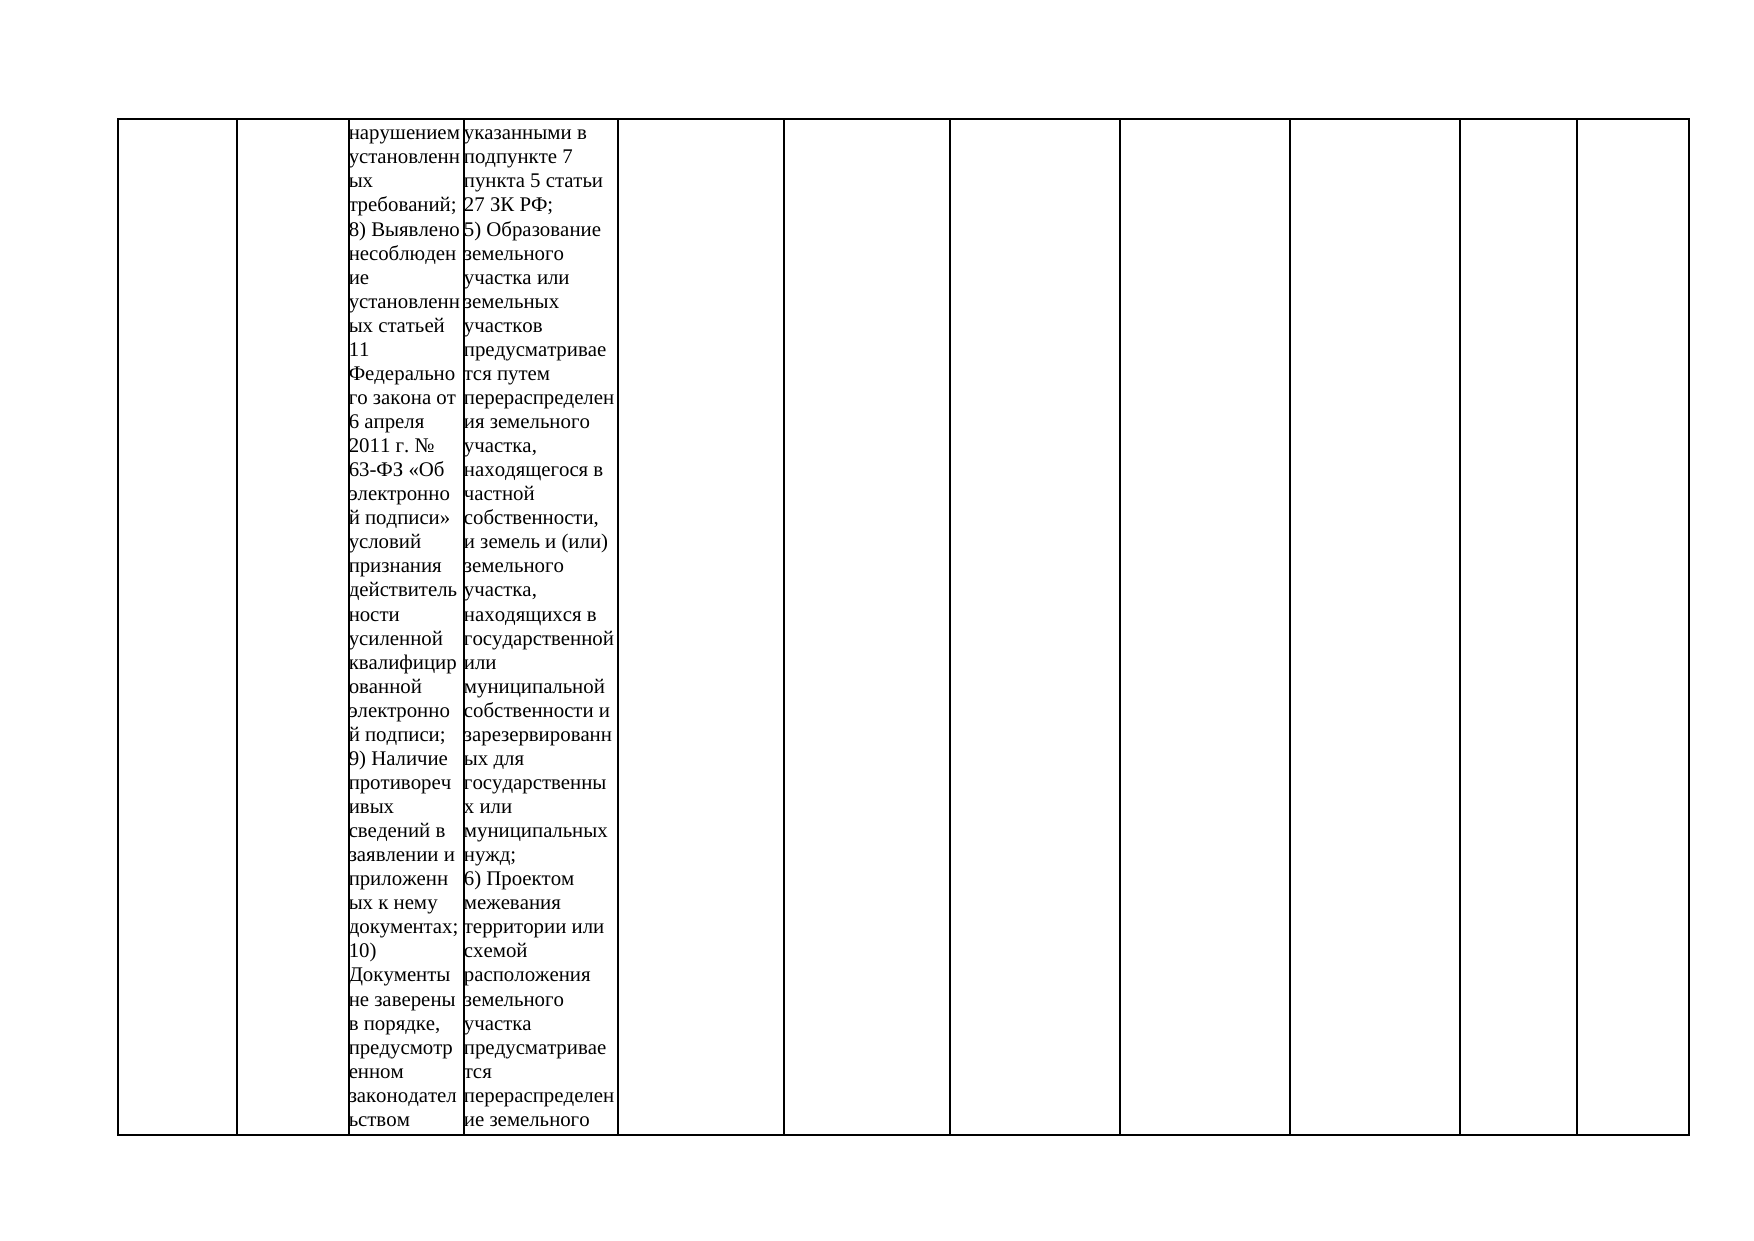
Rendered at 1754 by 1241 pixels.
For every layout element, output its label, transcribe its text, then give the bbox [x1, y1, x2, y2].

table_cell [1578, 120, 1688, 1134]
table_cell [238, 120, 348, 1134]
table_cell - [1291, 120, 1459, 1134]
table_cell - [1121, 120, 1289, 1134]
table_cell [1461, 120, 1576, 1134]
table_cell указанными в подпункте 7 пункта 5 статьи 27 ЗК РФ; 5) Образование земельного участка или земельных участков предусматривается путем перераспределения земельного участка, находящегося в частной собственности, и земель и (или) земельного участка, находящихся в государственной или муниципальной собственности и зарезервированных для государственных или муниципальных нужд; 6) Проектом межевания территории или схемой расположения земельного участка предусматривается перераспределение земельного [465, 120, 617, 1134]
table_cell [951, 120, 1119, 1134]
table_cell нарушением установленных требований; 8) Выявлено несоблюдение установленных статьей 11 Федерального закона от 6 апреля 2011 г. № 63-ФЗ «Об электронной подписи» условий признания действительности усиленной квалифицированной электронной подписи; 9) Наличие противоречивых сведений в заявлении и приложенных к нему документах; 10) Документы не заверены в порядке, предусмотренном законодательством [350, 120, 463, 1134]
table_cell [119, 120, 236, 1134]
table_cell [619, 120, 783, 1134]
table_cell - [785, 120, 949, 1134]
